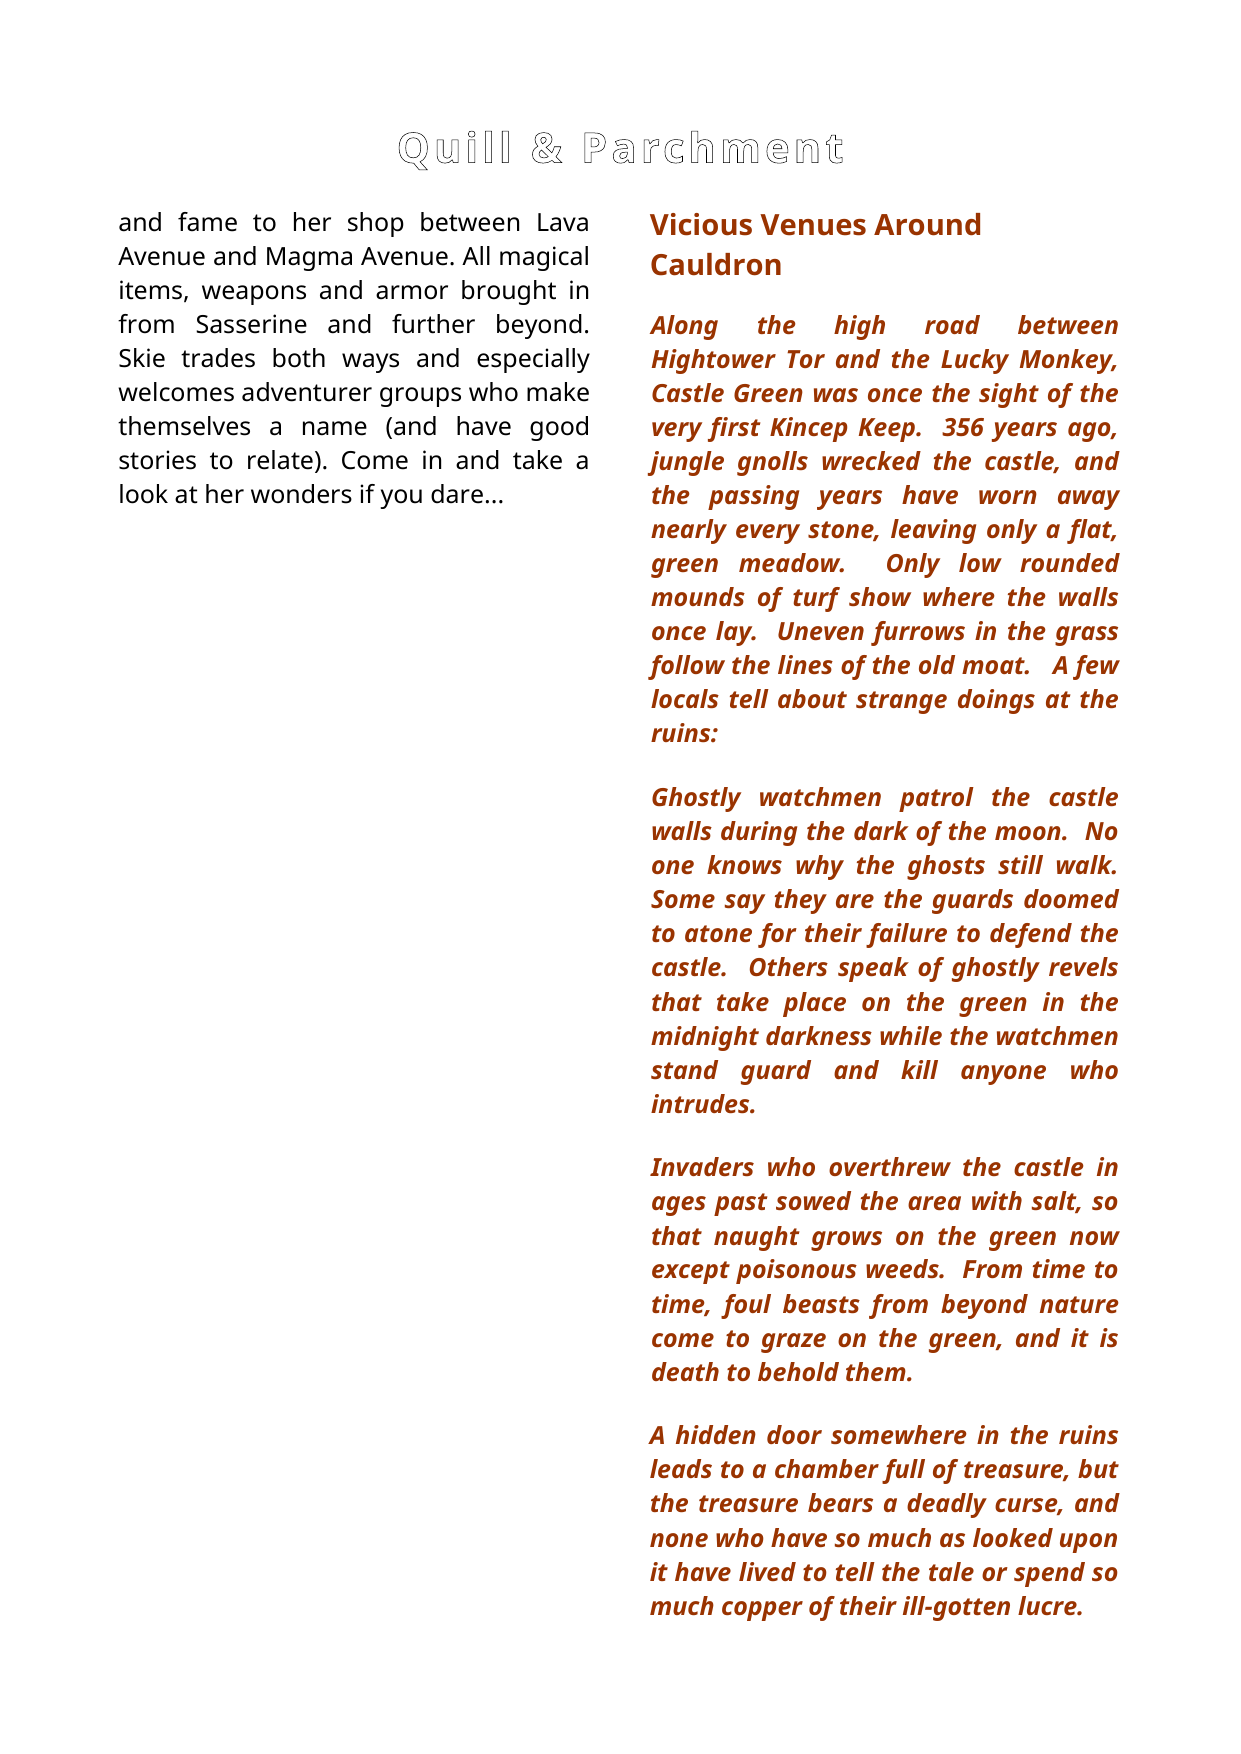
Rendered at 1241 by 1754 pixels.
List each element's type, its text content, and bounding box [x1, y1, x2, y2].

text and fame to her shop between Lava Avenue and Magma Avenue. All magical items, weapons and armor brought in from Sasserine and further beyond. Skie trades both ways and especially welcomes adventurer groups who make themselves a name (and have good stories to relate). Come in and take a look at her wonders if you dare... [118, 204, 591, 511]
text Invaders who overthrew the castle in ages past sowed the area with salt, so that naught grows on the green now except poisonous weeds. From time to time, foul beasts from beyond nature come to graze on the green, and it is death to behold them. [651, 1150, 1122, 1388]
text Along the high road between Hightower Tor and the Lucky Monkey, Castle Green was once the sight of the very first Kincep Keep. 356 years ago, jungle gnolls wrecked the castle, and the passing years have worn away nearly every stone, leaving only a flat, green meadow. Only low rounded mounds of turf show where the walls once lay. Uneven furrows in the grass follow the lines of the old moat. A few locals tell about strange doings at the ruins: [651, 307, 1122, 750]
text Vicious Venues Around Cauldron [649, 204, 1122, 284]
text A hidden door somewhere in the ruins leads to a chamber full of treasure, but the treasure bears a deadly curse, and none who have so much as looked upon it have lived to tell the tale or spend so much copper of their ill-gotten lucre. [649, 1418, 1122, 1622]
text Ghostly watchmen patrol the castle walls during the dark of the moon. No one knows why the ghosts still walk. Some say they are the guards doomed to atone for their failure to defend the castle. Others speak of ghostly revels that take place on the green in the midnight darkness while the watchmen stand guard and kill anyone who intrudes. [651, 780, 1122, 1120]
